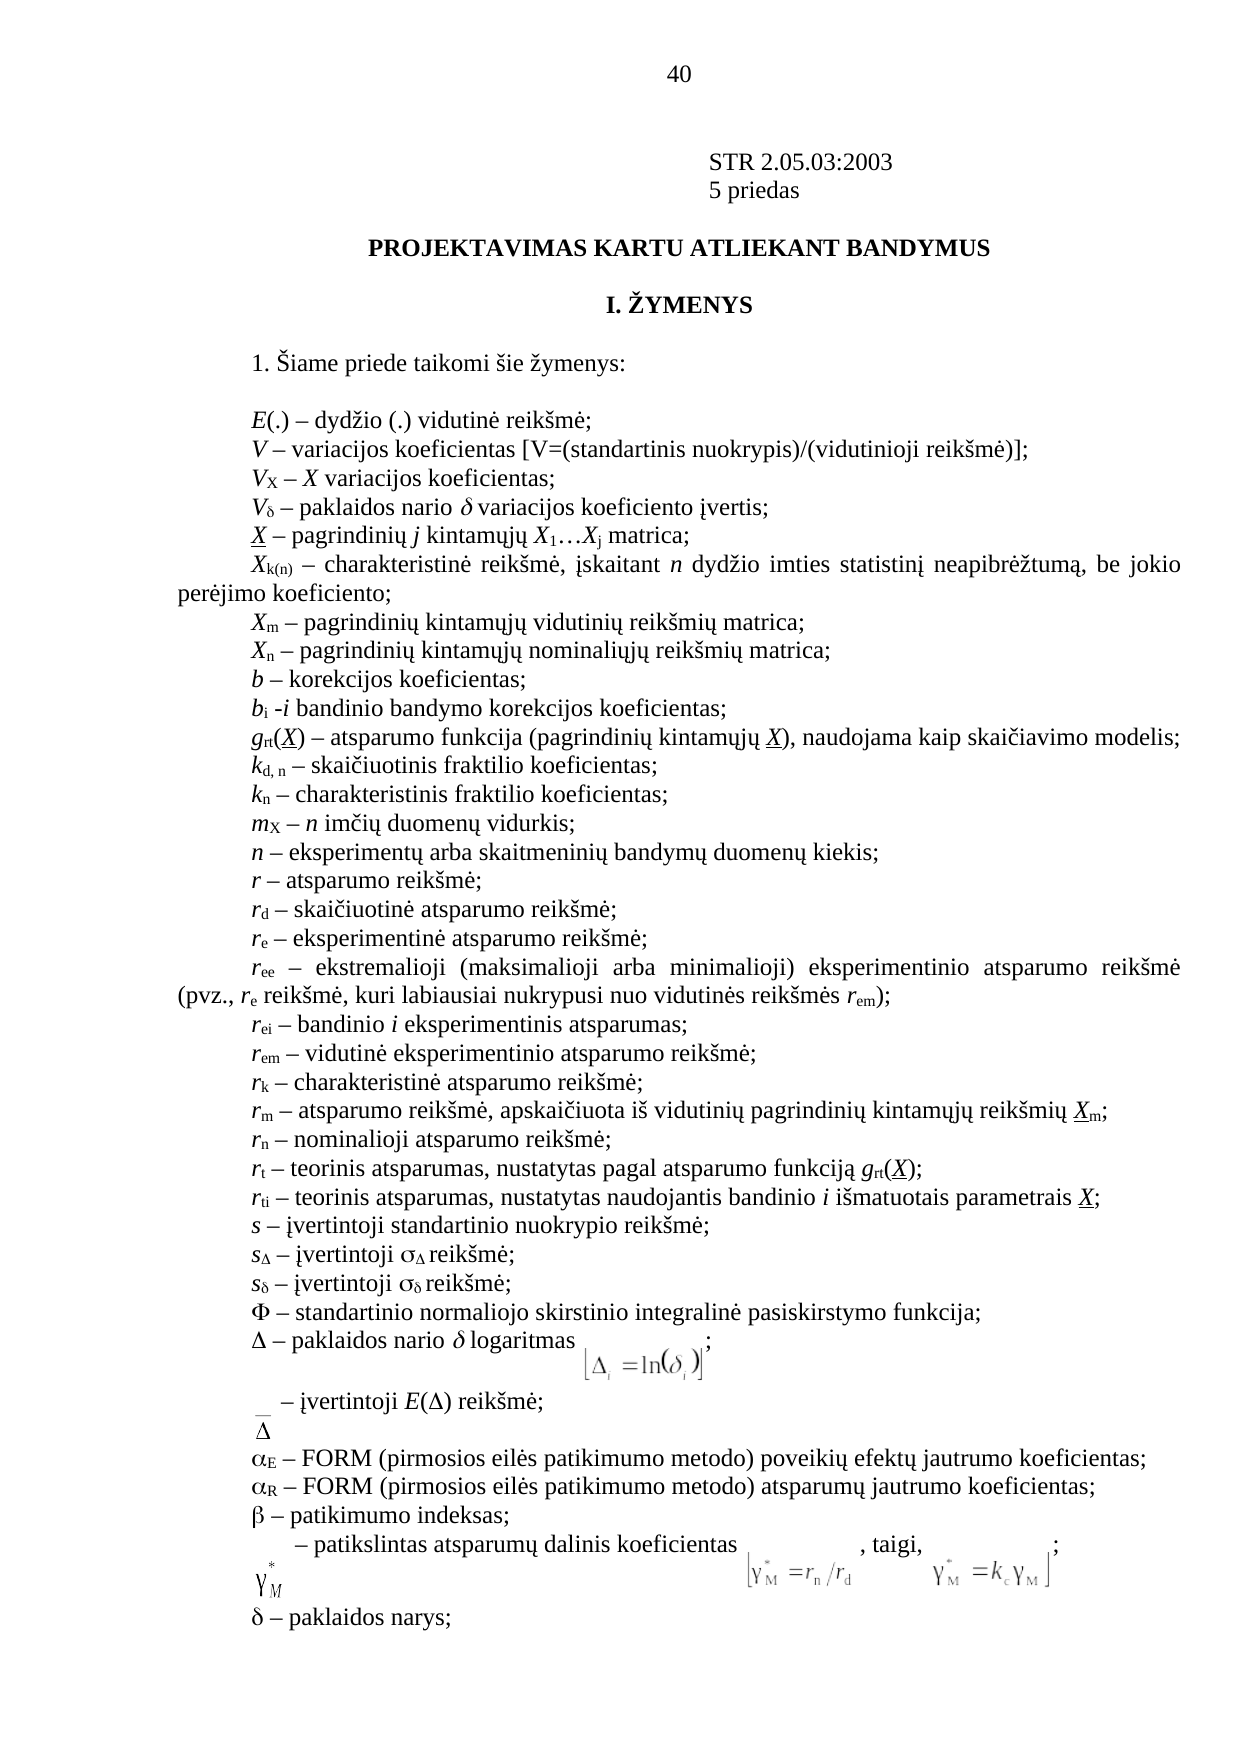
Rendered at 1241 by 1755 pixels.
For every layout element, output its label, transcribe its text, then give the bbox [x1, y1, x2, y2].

text rn – nominalioji atsparumo reikšmė; [177, 1124, 1181, 1153]
text V – variacijos koeficientas [V=(standartinis nuokrypis)/(vidutinioji reikšmė)]; [177, 434, 1181, 463]
text X – pagrindinių j kintamųjų X1…Xj matrica; [177, 521, 1181, 549]
text mX – n imčių duomenų vidurkis; [177, 808, 1181, 837]
text Vd – paklaidos nario d variacijos koeficiento įvertis; [177, 492, 1181, 521]
text rti – teorinis atsparumas, nustatytas naudojantis bandinio i išmatuotais parametrais X; [177, 1182, 1181, 1211]
text n – eksperimentų arba skaitmeninių bandymų duomenų kiekis; [177, 837, 1181, 866]
text sd – įvertintoji sd reikšmė; [177, 1268, 1181, 1297]
text rei – bandinio i eksperimentinis atsparumas; [177, 1009, 1181, 1038]
text STR 2.05.03:2003 [177, 147, 1181, 176]
text rd – skaičiuotinė atsparumo reikšmė; [177, 894, 1181, 923]
text F – standartinio normaliojo skirstinio integralinė pasiskirstymo funkcija; [177, 1297, 1181, 1326]
text 5 priedas [177, 176, 1181, 204]
text b – korekcijos koeficientas; [177, 664, 1181, 693]
text aR – FORM (pirmosios eilės patikimumo metodo) atsparumų jautrumo koeficientas; [177, 1471, 1181, 1500]
text ree – ekstremalioji (maksimalioji arba minimalioji) eksperimentinio atsparumo reikšmė (pvz., re reikšmė, kuri labiausiai nukrypusi nuo vidutinės reikšmės rem); [177, 952, 1181, 1009]
text re – eksperimentinė atsparumo reikšmė; [177, 923, 1181, 952]
text aE – FORM (pirmosios eilės patikimumo metodo) poveikių efektų jautrumo koeficientas; [177, 1443, 1181, 1471]
text E(.) – dydžio (.) vidutinė reikšmė; [177, 406, 1181, 434]
text – patikslintas atsparumų dalinis koeficientas , taigi, ; [177, 1529, 1181, 1602]
text bi -i bandinio bandymo korekcijos koeficientas; [177, 693, 1181, 722]
text PROJEKTAVIMAS KARTU ATLIEKANT BANDYMUS [177, 233, 1181, 262]
text I. ŽYMENYS [177, 291, 1181, 319]
text rt – teorinis atsparumas, nustatytas pagal atsparumo funkciją grt(X); [177, 1153, 1181, 1182]
text 1. Šiame priede taikomi šie žymenys: [177, 348, 1181, 377]
text – įvertintoji E(D) reikšmė; [177, 1386, 1181, 1443]
text Xk(n) – charakteristinė reikšmė, įskaitant n dydžio imties statistinį neapibrėžtumą, be jokio perėjimo koeficiento; [177, 549, 1181, 607]
text kn – charakteristinis fraktilio koeficientas; [177, 779, 1181, 808]
text grt(X) – atsparumo funkcija (pagrindinių kintamųjų X), naudojama kaip skaičiavimo modelis; [177, 722, 1181, 751]
text kd, n – skaičiuotinis fraktilio koeficientas; [177, 751, 1181, 779]
text VX – X variacijos koeficientas; [177, 463, 1181, 492]
text rm – atsparumo reikšmė, apskaičiuota iš vidutinių pagrindinių kintamųjų reikšmių Xm; [177, 1096, 1181, 1124]
text r – atsparumo reikšmė; [177, 866, 1181, 894]
text Xn – pagrindinių kintamųjų nominaliųjų reikšmių matrica; [177, 636, 1181, 664]
text sD – įvertintoji sD reikšmė; [177, 1239, 1181, 1268]
text d – paklaidos narys; [177, 1602, 1181, 1631]
text b – patikimumo indeksas; [177, 1500, 1181, 1529]
text s – įvertintoji standartinio nuokrypio reikšmė; [177, 1211, 1181, 1239]
text Xm – pagrindinių kintamųjų vidutinių reikšmių matrica; [177, 607, 1181, 636]
text rk – charakteristinė atsparumo reikšmė; [177, 1067, 1181, 1096]
text D – paklaidos nario d logaritmas ; [177, 1326, 1181, 1386]
text rem – vidutinė eksperimentinio atsparumo reikšmė; [177, 1038, 1181, 1067]
